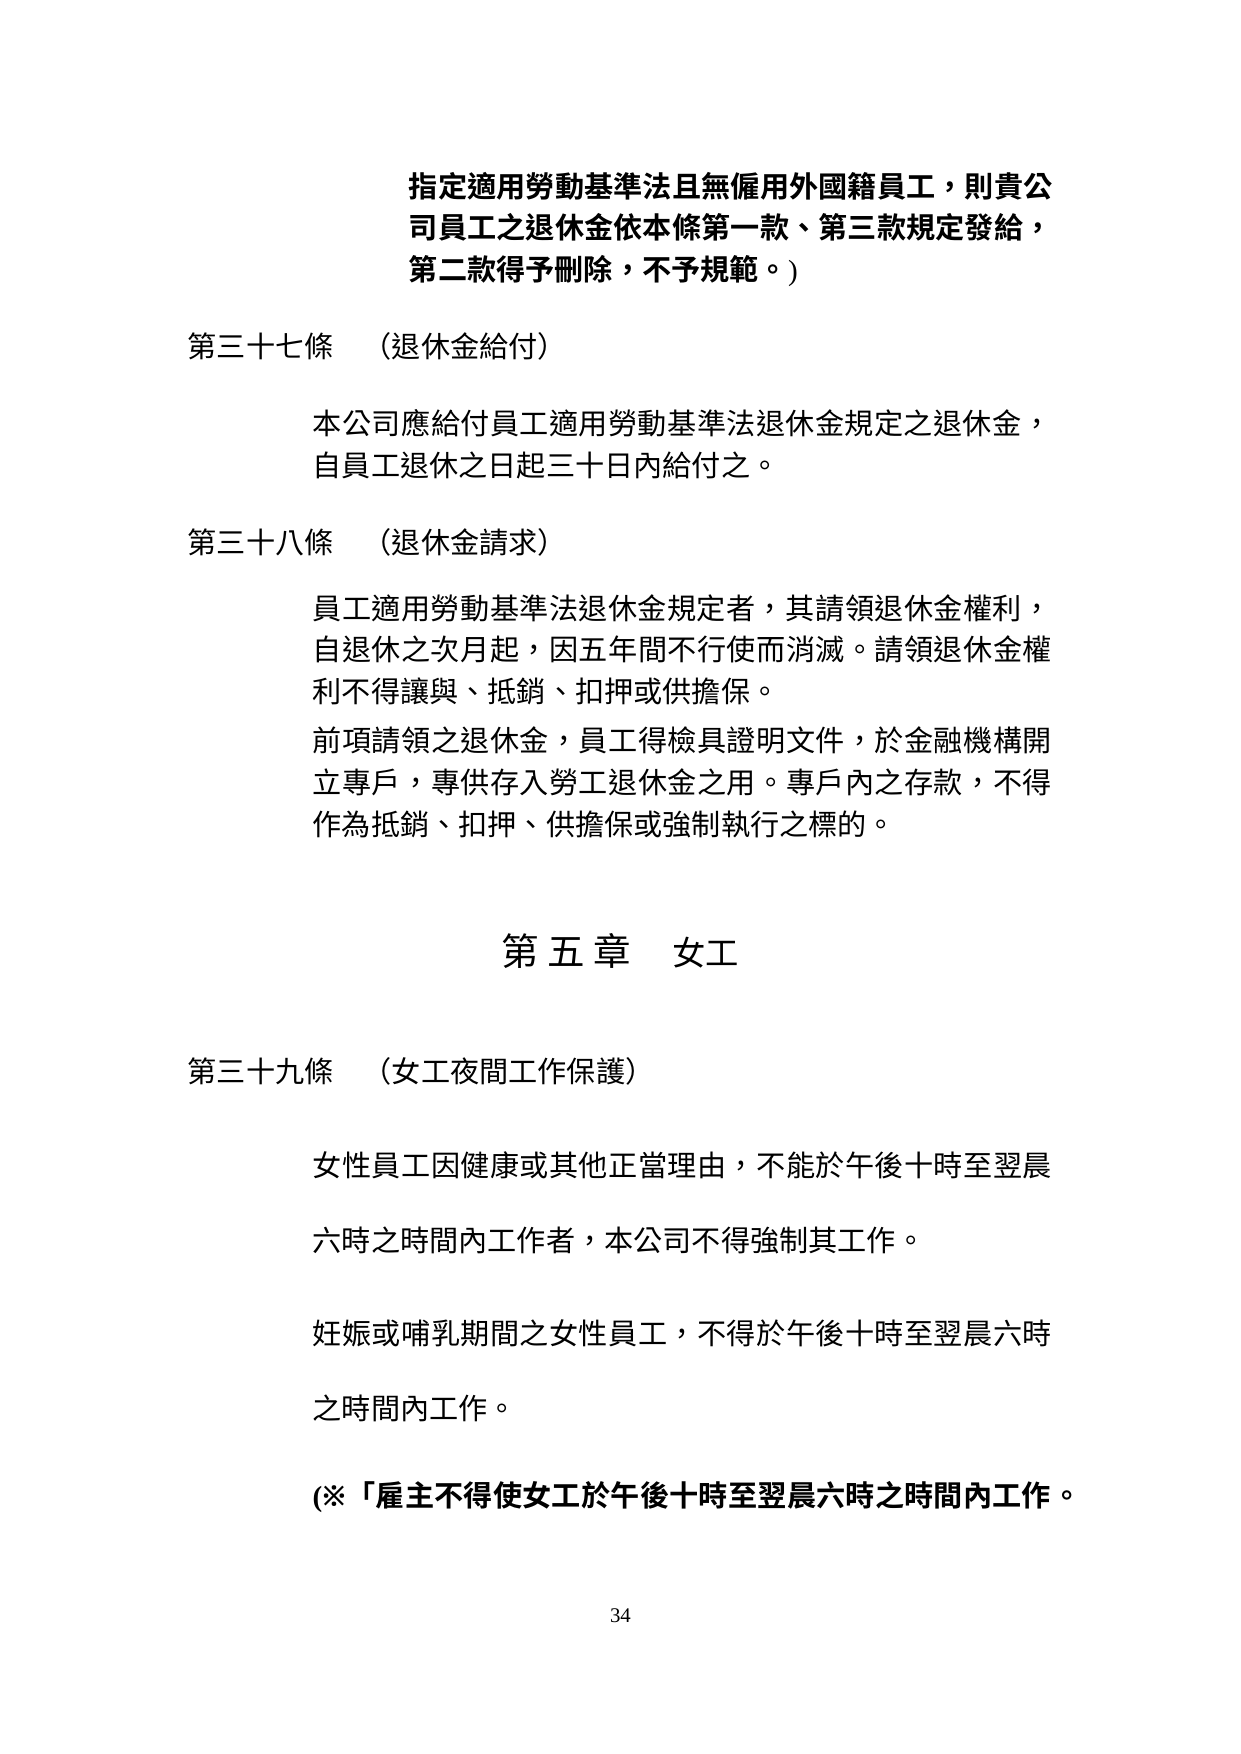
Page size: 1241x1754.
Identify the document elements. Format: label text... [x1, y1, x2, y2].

text 員工適用勞動基準法退休金規定者，其請領退休金權利，自退休之次月起，因五年間不行使而消滅。請領退休金權利不得讓與、抵銷、扣押或供擔保。 [312, 586, 1053, 711]
text 指定適用勞動基準法且無僱用外國籍員工，則貴公司員工之退休金依本條第一款、第三款規定發給，第二款得予刪除，不予規範。) [350, 164, 1053, 289]
text 前項請領之退休金，員工得檢具證明文件，於金融機構開立專戶，專供存入勞工退休金之用。專戶內之存款，不得作為抵銷、扣押、供擔保或強制執行之標的。 [312, 718, 1053, 843]
text 本公司應給付員工適用勞動基準法退休金規定之退休金，自員工退休之日起三十日內給付之。 [312, 401, 1053, 484]
text 第三十九條 （女工夜間工作保護） [187, 1032, 1053, 1107]
text 第三十八條 （退休金請求） [187, 503, 1053, 578]
subtitle 女工 [187, 911, 1053, 986]
text 妊娠或哺乳期間之女性員工，不得於午後十時至翌晨六時之時間內工作。 [312, 1294, 1053, 1444]
text (※「雇主不得使女工於午後十時至翌晨六時之時間內工作。但雇主經工會同意，如事業單位無工會者，經勞資會議同意後，且符合下列各款規定者，不在此限：一、提供必要之安全衛生設施。二、無大眾運輸工具可資運用時，提供交通工具或安排女工宿舍。」，依據司法院一百十年八月二十日公布釋字第八○七號解釋，違反憲法第七條保障性別平等之意旨，應自本解釋公布之日起失其效力。該規定失效前，工作規則已就勞工從事夜間工作之安全衛生設施及交通工具等協助事項有所規定者，雇主仍應依原規定履行。) [312, 1456, 1053, 1531]
text 女性員工因健康或其他正當理由，不能於午後十時至翌晨六時之時間內工作者，本公司不得強制其工作。 [312, 1126, 1053, 1276]
text 第三十七條 （退休金給付） [187, 307, 1053, 382]
